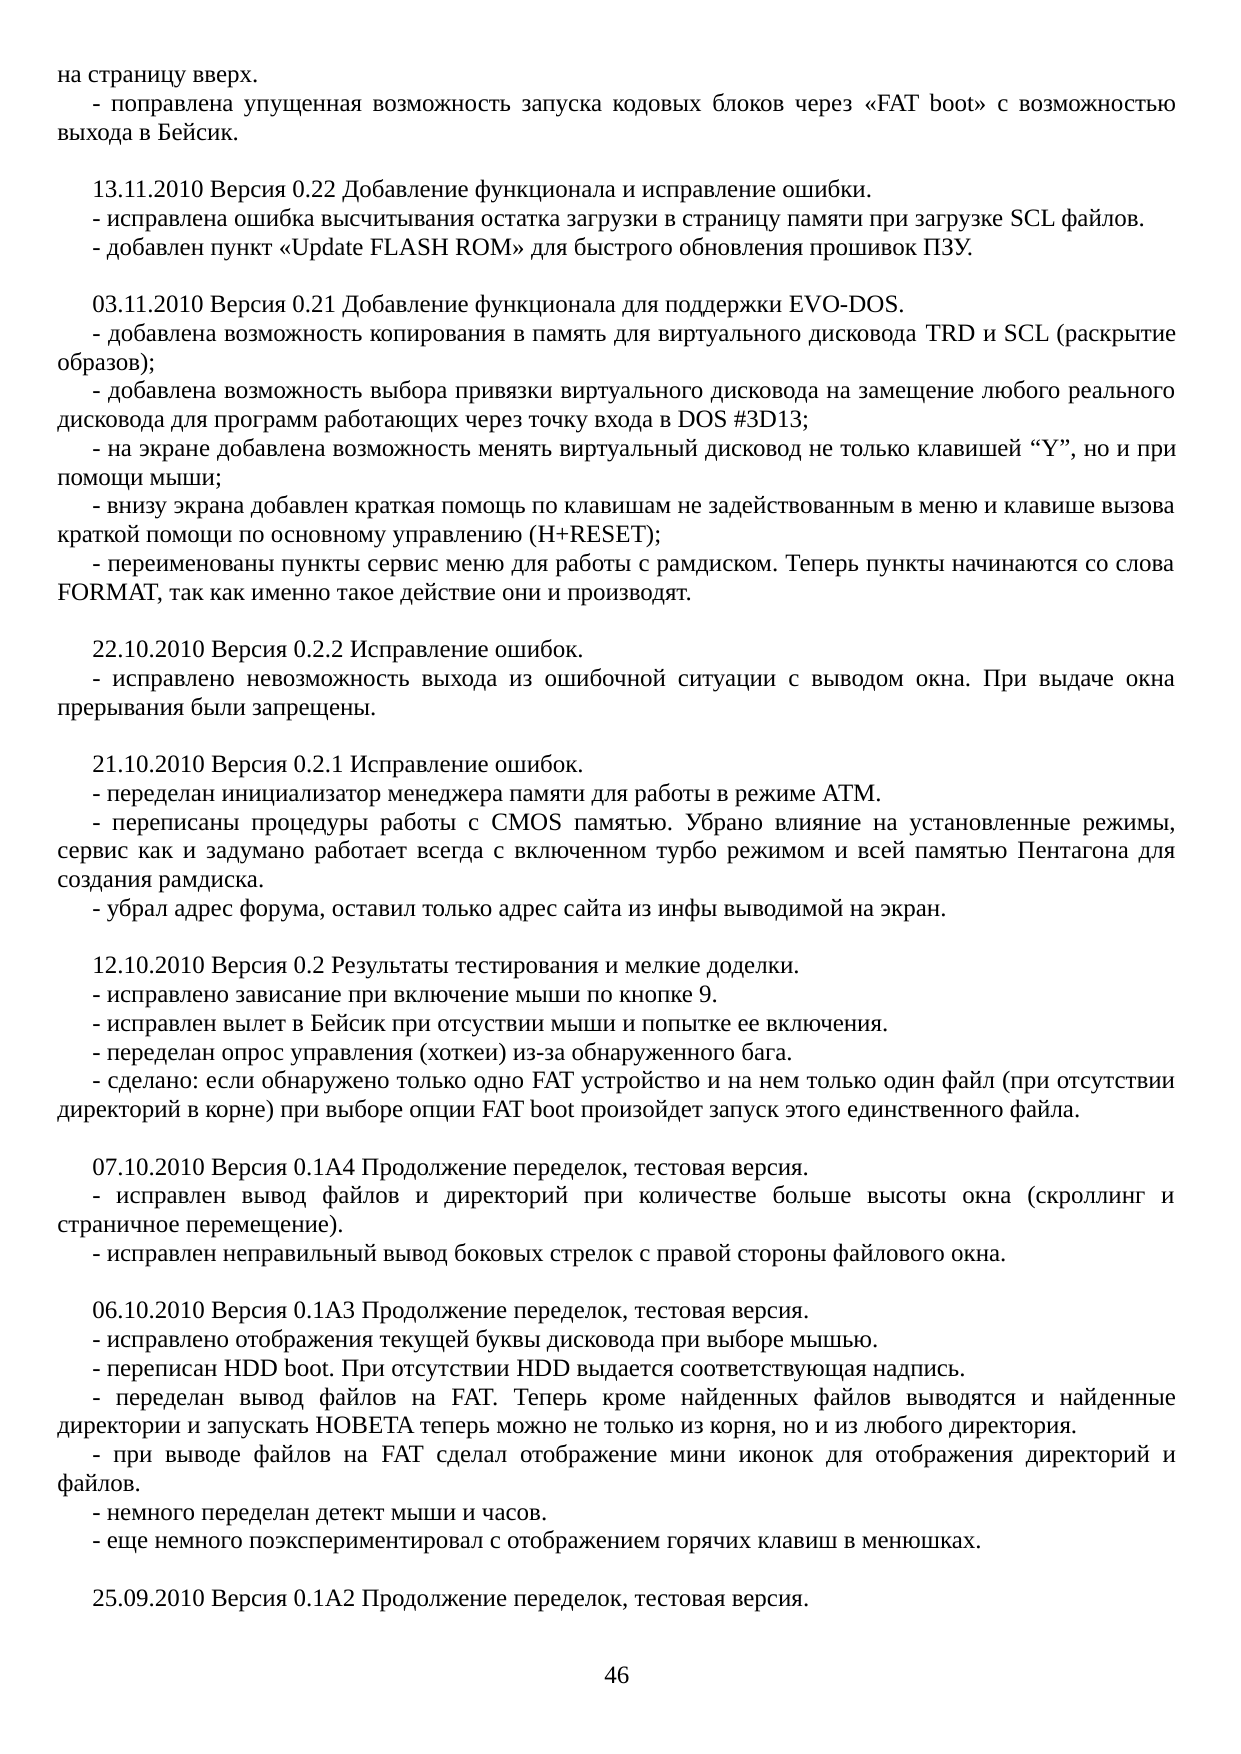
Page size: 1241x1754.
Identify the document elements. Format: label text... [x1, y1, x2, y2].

text - исправлен неправильный вывод боковых стрелок с правой стороны файлового окна. [57, 1238, 1176, 1267]
text - на экране добавлена возможность менять виртуальный дисковод не только клавишей “Y”, но и при помощи мыши; [57, 433, 1176, 491]
text - переименованы пункты сервис меню для работы с рамдиском. Теперь пункты начинаются со слова FORMAT, так как именно такое действие они и производят. [57, 548, 1176, 606]
text - добавлен пункт «Update FLASH ROM» для быстрого обновления прошивок ПЗУ. [57, 232, 1176, 261]
text - переделан вывод файлов на FAT. Теперь кроме найденных файлов выводятся и найденные директории и запускать HOBETA теперь можно не только из корня, но и из любого директория. [57, 1382, 1176, 1439]
text - при выводе файлов на FAT сделал отображение мини иконок для отображения директорий и файлов. [57, 1439, 1176, 1497]
text 25.09.2010 Версия 0.1A2 Продолжение переделок, тестовая версия. [57, 1583, 1176, 1612]
text - исправлено отображения текущей буквы дисковода при выборе мышью. [57, 1324, 1176, 1353]
text - исправлен вылет в Бейсик при отсуствии мыши и попытке ее включения. [57, 1008, 1176, 1037]
text - переписан HDD boot. При отсутствии HDD выдается соответствующая надпись. [57, 1353, 1176, 1382]
text - убрал адрес форума, оставил только адрес сайта из инфы выводимой на экран. [57, 893, 1176, 922]
text - исправлена ошибка высчитывания остатка загрузки в страницу памяти при загрузке SCL файлов. [57, 203, 1176, 232]
text - немного переделан детект мыши и часов. [57, 1497, 1176, 1526]
text - исправлено зависание при включение мыши по кнопке 9. [57, 979, 1176, 1008]
text 13.11.2010 Версия 0.22 Добавление функционала и исправление ошибки. [57, 174, 1176, 203]
text - переписаны процедуры работы с CMOS памятью. Убрано влияние на установленные режимы, сервис как и задумано работает всегда с включенном турбо режимом и всей памятью Пентагона для создания рамдиска. [57, 807, 1176, 893]
text 03.11.2010 Версия 0.21 Добавление функционала для поддержки EVO-DOS. [57, 289, 1176, 318]
text - добавлена возможность копирования в память для виртуального дисковода TRD и SCL (раскрытие образов); [57, 318, 1176, 376]
text - поправлена упущенная возможность запуска кодовых блоков через «FAT boot» с возможностью выхода в Бейсик. [57, 88, 1176, 146]
text - переделан опрос управления (хоткеи) из-за обнаруженного бага. [57, 1037, 1176, 1066]
text - еще немного поэкспериментировал с отображением горячих клавиш в менюшках. [57, 1526, 1176, 1554]
text 06.10.2010 Версия 0.1A3 Продолжение переделок, тестовая версия. [57, 1296, 1176, 1324]
text 21.10.2010 Версия 0.2.1 Исправление ошибок. [57, 749, 1176, 778]
text 07.10.2010 Версия 0.1A4 Продолжение переделок, тестовая версия. [57, 1152, 1176, 1181]
text - исправлен вывод файлов и директорий при количестве больше высоты окна (скроллинг и страничное перемещение). [57, 1181, 1176, 1238]
text - добавлена возможность выбора привязки виртуального дисковода на замещение любого реального дисковода для программ работающих через точку входа в DOS #3D13; [57, 376, 1176, 433]
text - исправлено невозможность выхода из ошибочной ситуации с выводом окна. При выдаче окна прерывания были запрещены. [57, 663, 1176, 721]
text - внизу экрана добавлен краткая помощь по клавишам не задействованным в меню и клавише вызова краткой помощи по основному управлению (H+RESET); [57, 491, 1176, 548]
text - сделано: если обнаружено только одно FAT устройство и на нем только один файл (при отсутствии директорий в корне) при выборе опции FAT boot произойдет запуск этого единственного файла. [57, 1066, 1176, 1123]
text - переделан инициализатор менеджера памяти для работы в режиме АТМ. [57, 778, 1176, 807]
text на страницу вверх. [57, 59, 1176, 88]
text 22.10.2010 Версия 0.2.2 Исправление ошибок. [57, 634, 1176, 663]
text 12.10.2010 Версия 0.2 Результаты тестирования и мелкие доделки. [57, 951, 1176, 979]
